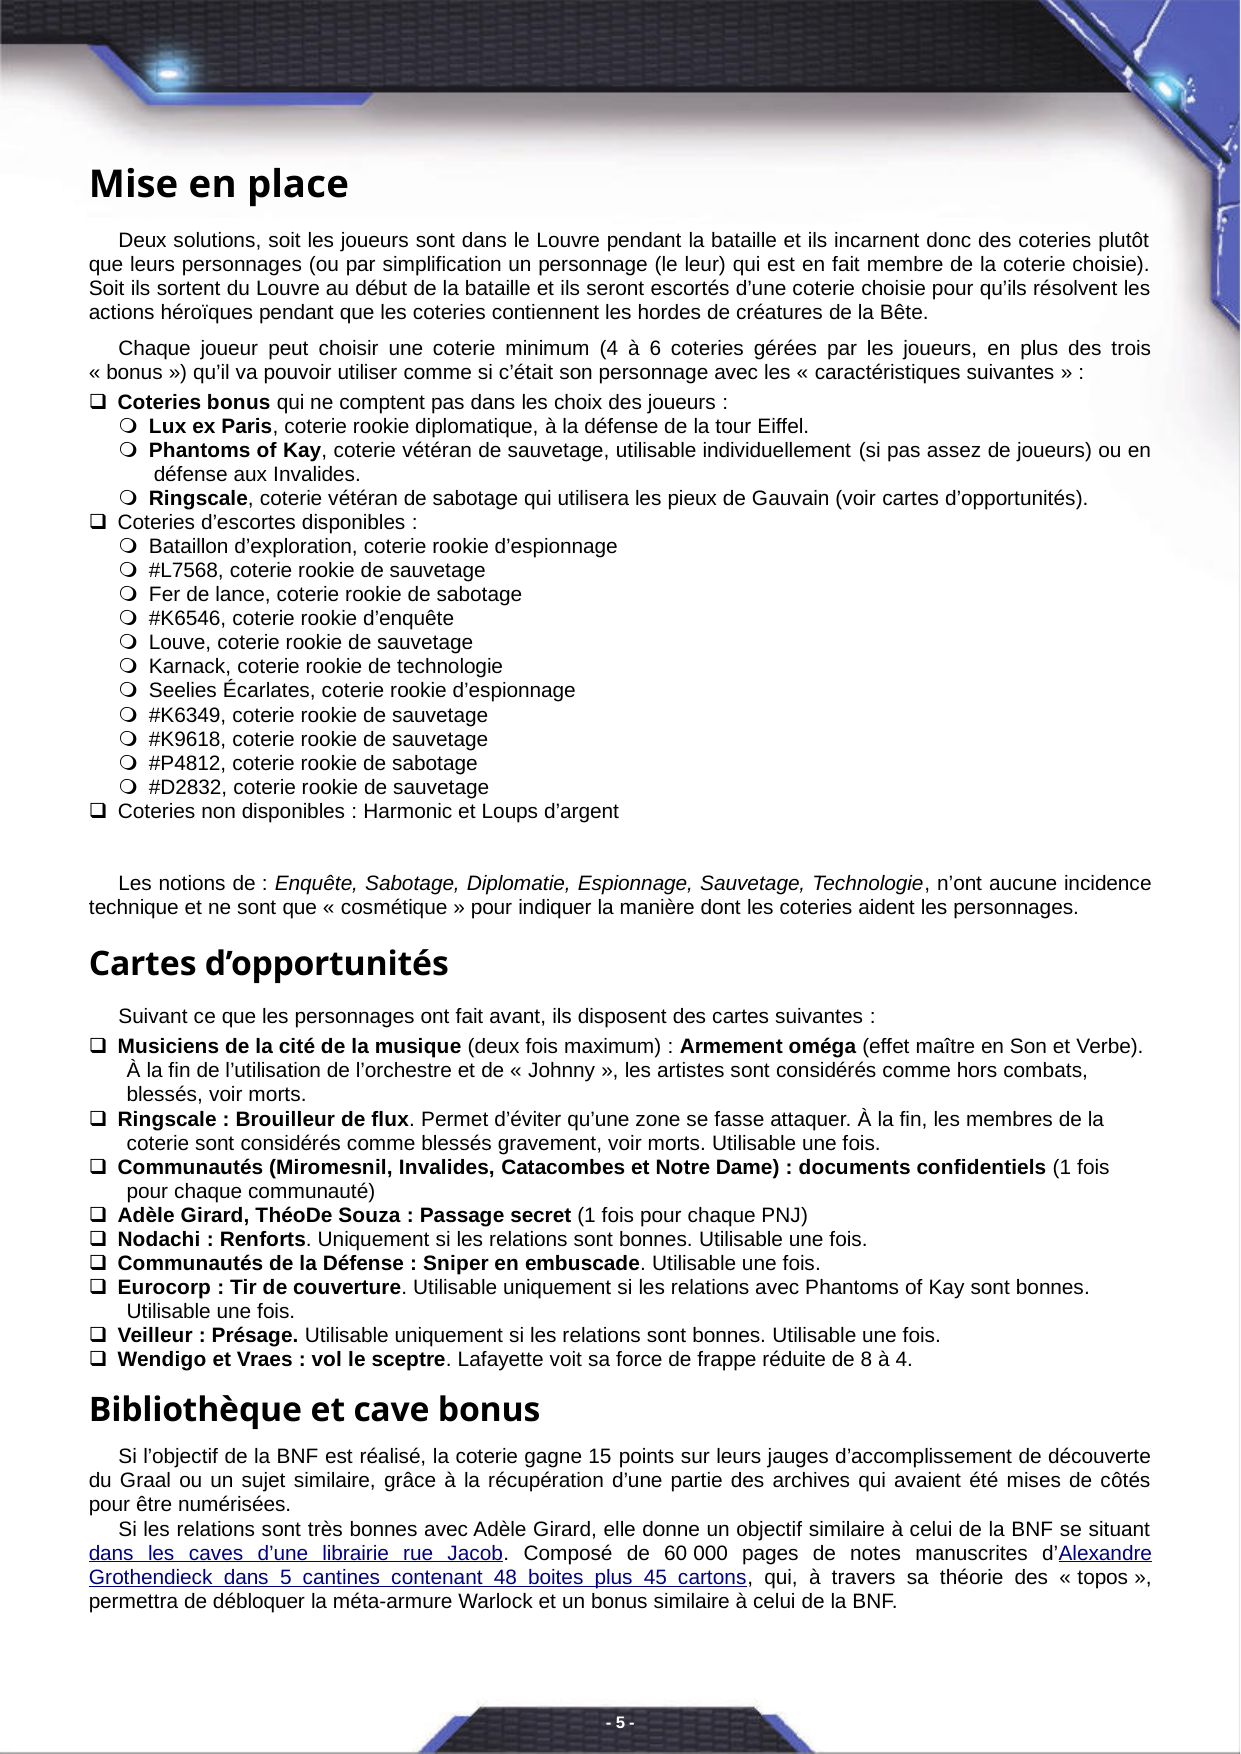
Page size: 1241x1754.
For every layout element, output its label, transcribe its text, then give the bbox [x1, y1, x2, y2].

list Adèle Girard, ThéoDe Souza : Passage secret (1 fois pour chaque PNJ) [88, 1203, 1152, 1227]
list Eurocorp : Tir de couverture. Utilisable uniquement si les relations avec Phantoms of Kay sont bonnes. Utilisable une fois. [88, 1275, 1152, 1323]
list Ringscale, coterie vétéran de sabotage qui utilisera les pieux de Gauvain (voir cartes d’opportunités). [118, 486, 1152, 510]
list #K6546, coterie rookie d’enquête [118, 606, 1152, 630]
list Musiciens de la cité de la musique (deux fois maximum) : Armement oméga (effet maître en Son et Verbe). À la fin de l’utilisation de l’orchestre et de « Johnny », les artistes sont considérés comme hors combats, blessés, voir morts. [88, 1034, 1152, 1106]
list Karnack, coterie rookie de technologie [118, 654, 1152, 678]
text Si les relations sont très bonnes avec Adèle Girard, elle donne un objectif similaire à celui de la BNF se situant dans les caves d’une librairie rue Jacob. Composé de 60 000 pages de notes manuscrites d’Alexandre Grothendieck dans 5 cantines contenant 48 boites plus 45 cartons, qui, à travers sa théorie des « topos », permettra de débloquer la méta-armure Warlock et un bonus similaire à celui de la BNF. [88, 1516, 1152, 1613]
list Phantoms of Kay, coterie vétéran de sauvetage, utilisable individuellement (si pas assez de joueurs) ou en défense aux Invalides. [118, 438, 1152, 486]
text Les notions de : Enquête, Sabotage, Diplomatie, Espionnage, Sauvetage, Technologie, n’ont aucune incidence technique et ne sont que « cosmétique » pour indiquer la manière dont les coteries aident les personnages. [88, 871, 1152, 919]
list Louve, coterie rookie de sauvetage [118, 630, 1152, 654]
list Communautés (Miromesnil, Invalides, Catacombes et Notre Dame) : documents confidentiels (1 fois pour chaque communauté) [88, 1154, 1152, 1203]
picture [0, 0, 1241, 1754]
list Coteries non disponibles : Harmonic et Loups d’argent [89, 799, 1240, 823]
list Wendigo et Vraes : vol le sceptre. Lafayette voit sa force de frappe réduite de 8 à 4. [88, 1347, 1152, 1371]
list Ringscale : Brouilleur de flux. Permet d’éviter qu’une zone se fasse attaquer. À la fin, les membres de la coterie sont considérés comme blessés gravement, voir morts. Utilisable une fois. [88, 1106, 1152, 1154]
list Veilleur : Présage. Utilisable uniquement si les relations sont bonnes. Utilisable une fois. [88, 1323, 1152, 1347]
text Suivant ce que les personnages ont fait avant, ils disposent des cartes suivantes : [88, 1004, 1152, 1028]
list Lux ex Paris, coterie rookie diplomatique, à la défense de la tour Eiffel. [118, 414, 1152, 438]
list Bataillon d’exploration, coterie rookie d’espionnage [118, 534, 1152, 558]
subtitle Mise en place [88, 157, 1152, 209]
text Deux solutions, soit les joueurs sont dans le Louvre pendant la bataille et ils incarnent donc des coteries plutôt que leurs personnages (ou par simplification un personnage (le leur) qui est en fait membre de la coterie choisie). Soit ils sortent du Louvre au début de la bataille et ils seront escortés d’une coterie choisie pour qu’ils résolvent les actions héroïques pendant que les coteries contiennent les hordes de créatures de la Bête. [88, 227, 1152, 324]
list Coteries bonus qui ne comptent pas dans les choix des joueurs : [88, 390, 1152, 414]
list #P4812, coterie rookie de sabotage [118, 751, 1152, 775]
list Nodachi : Renforts. Uniquement si les relations sont bonnes. Utilisable une fois. [88, 1227, 1152, 1251]
list #L7568, coterie rookie de sauvetage [118, 558, 1152, 582]
text Chaque joueur peut choisir une coterie minimum (4 à 6 coteries gérées par les joueurs, en plus des trois « bonus ») qu’il va pouvoir utiliser comme si c’était son personnage avec les « caractéristiques suivantes » : [88, 336, 1152, 384]
list Coteries d’escortes disponibles : [88, 510, 1152, 534]
subtitle Cartes d’opportunités [88, 940, 1152, 986]
list Seelies Écarlates, coterie rookie d’espionnage [118, 678, 1152, 702]
list #K6349, coterie rookie de sauvetage [118, 702, 1152, 727]
subtitle Bibliothèque et cave bonus [88, 1386, 1152, 1432]
text Si l’objectif de la BNF est réalisé, la coterie gagne 15 points sur leurs jauges d’accomplissement de découverte du Graal ou un sujet similaire, grâce à la récupération d’une partie des archives qui avaient été mises de côtés pour être numérisées. [88, 1444, 1152, 1516]
list Fer de lance, coterie rookie de sabotage [118, 582, 1152, 606]
list #K9618, coterie rookie de sauvetage [118, 727, 1152, 751]
list Communautés de la Défense : Sniper en embuscade. Utilisable une fois. [88, 1251, 1152, 1275]
list #D2832, coterie rookie de sauvetage [118, 775, 1152, 799]
